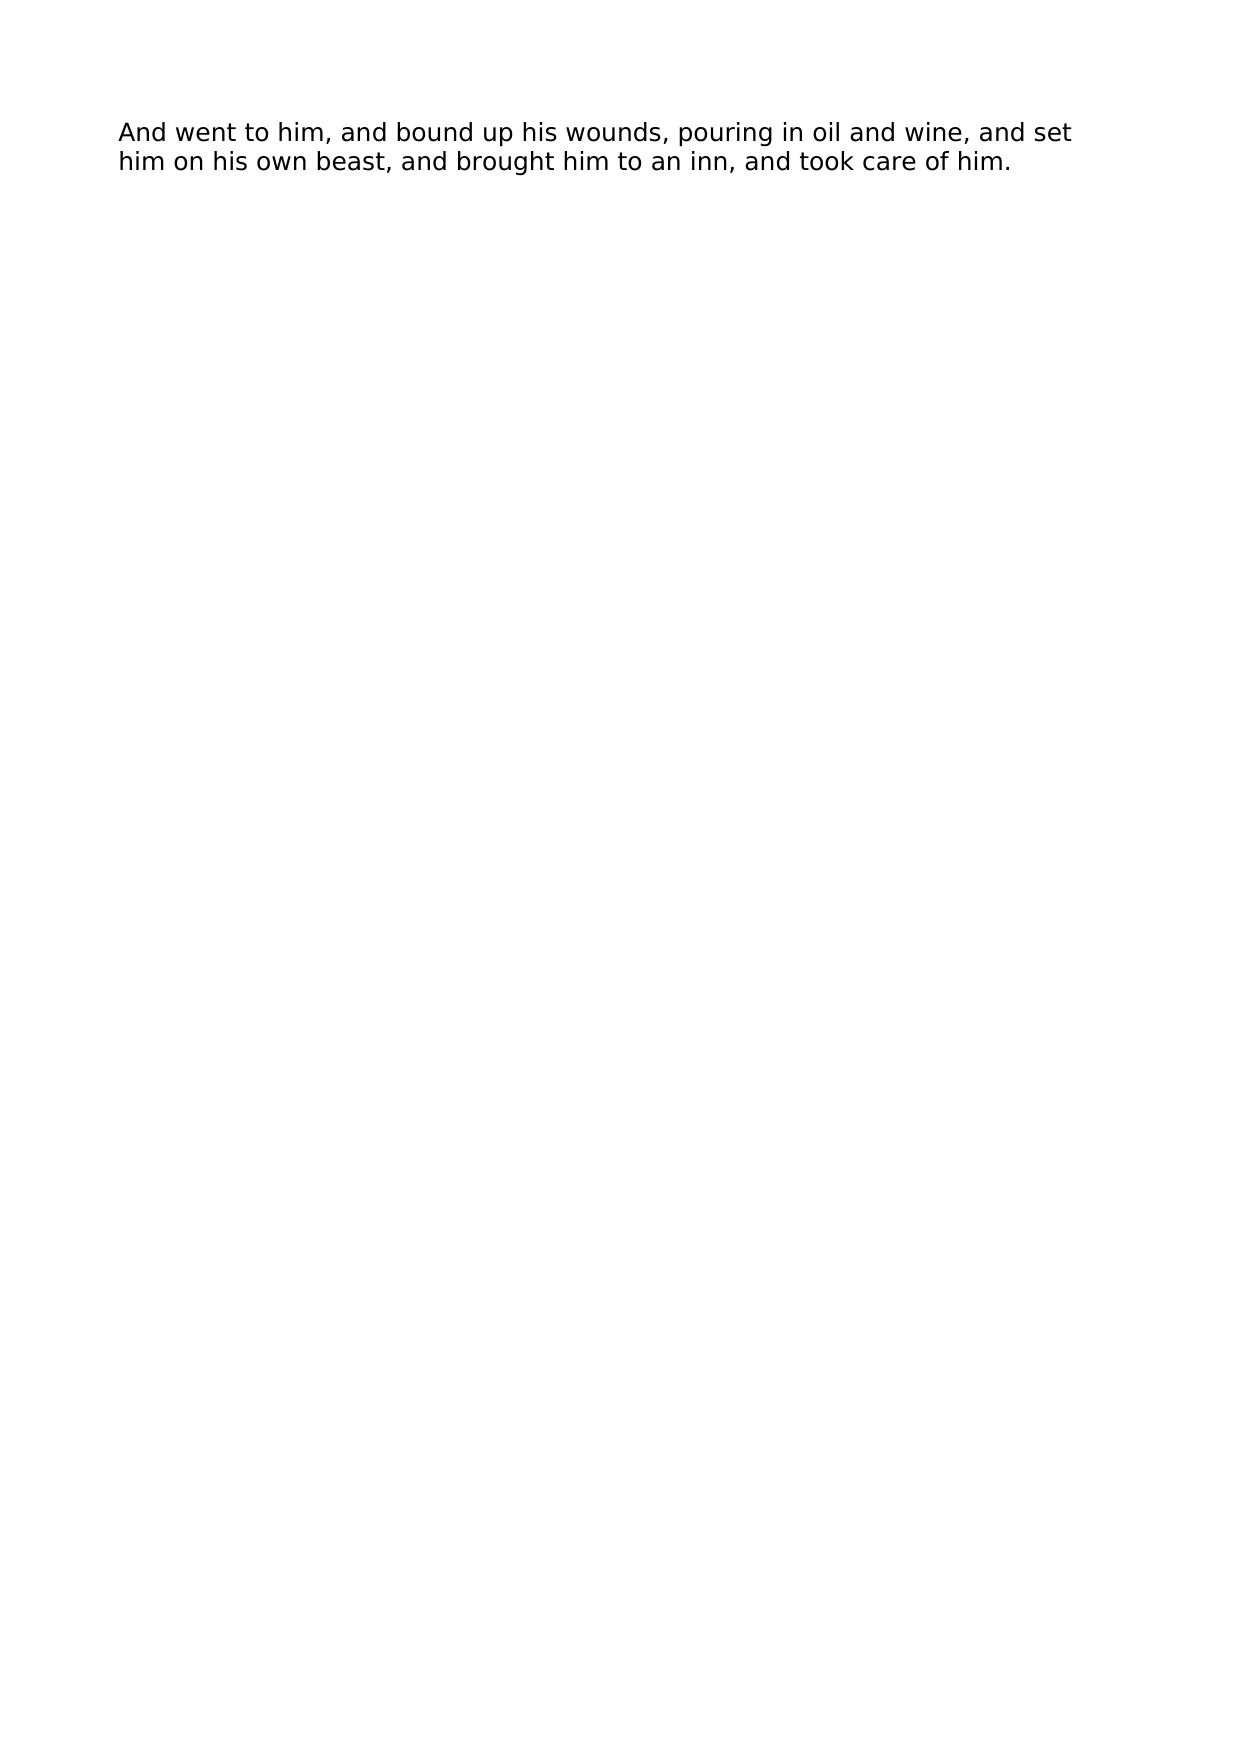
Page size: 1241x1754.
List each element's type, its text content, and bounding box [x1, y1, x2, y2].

text And went to him, and bound up his wounds, pouring in oil and wine, and set him on his own beast, and brought him to an inn, and took care of him. [118, 118, 1122, 176]
